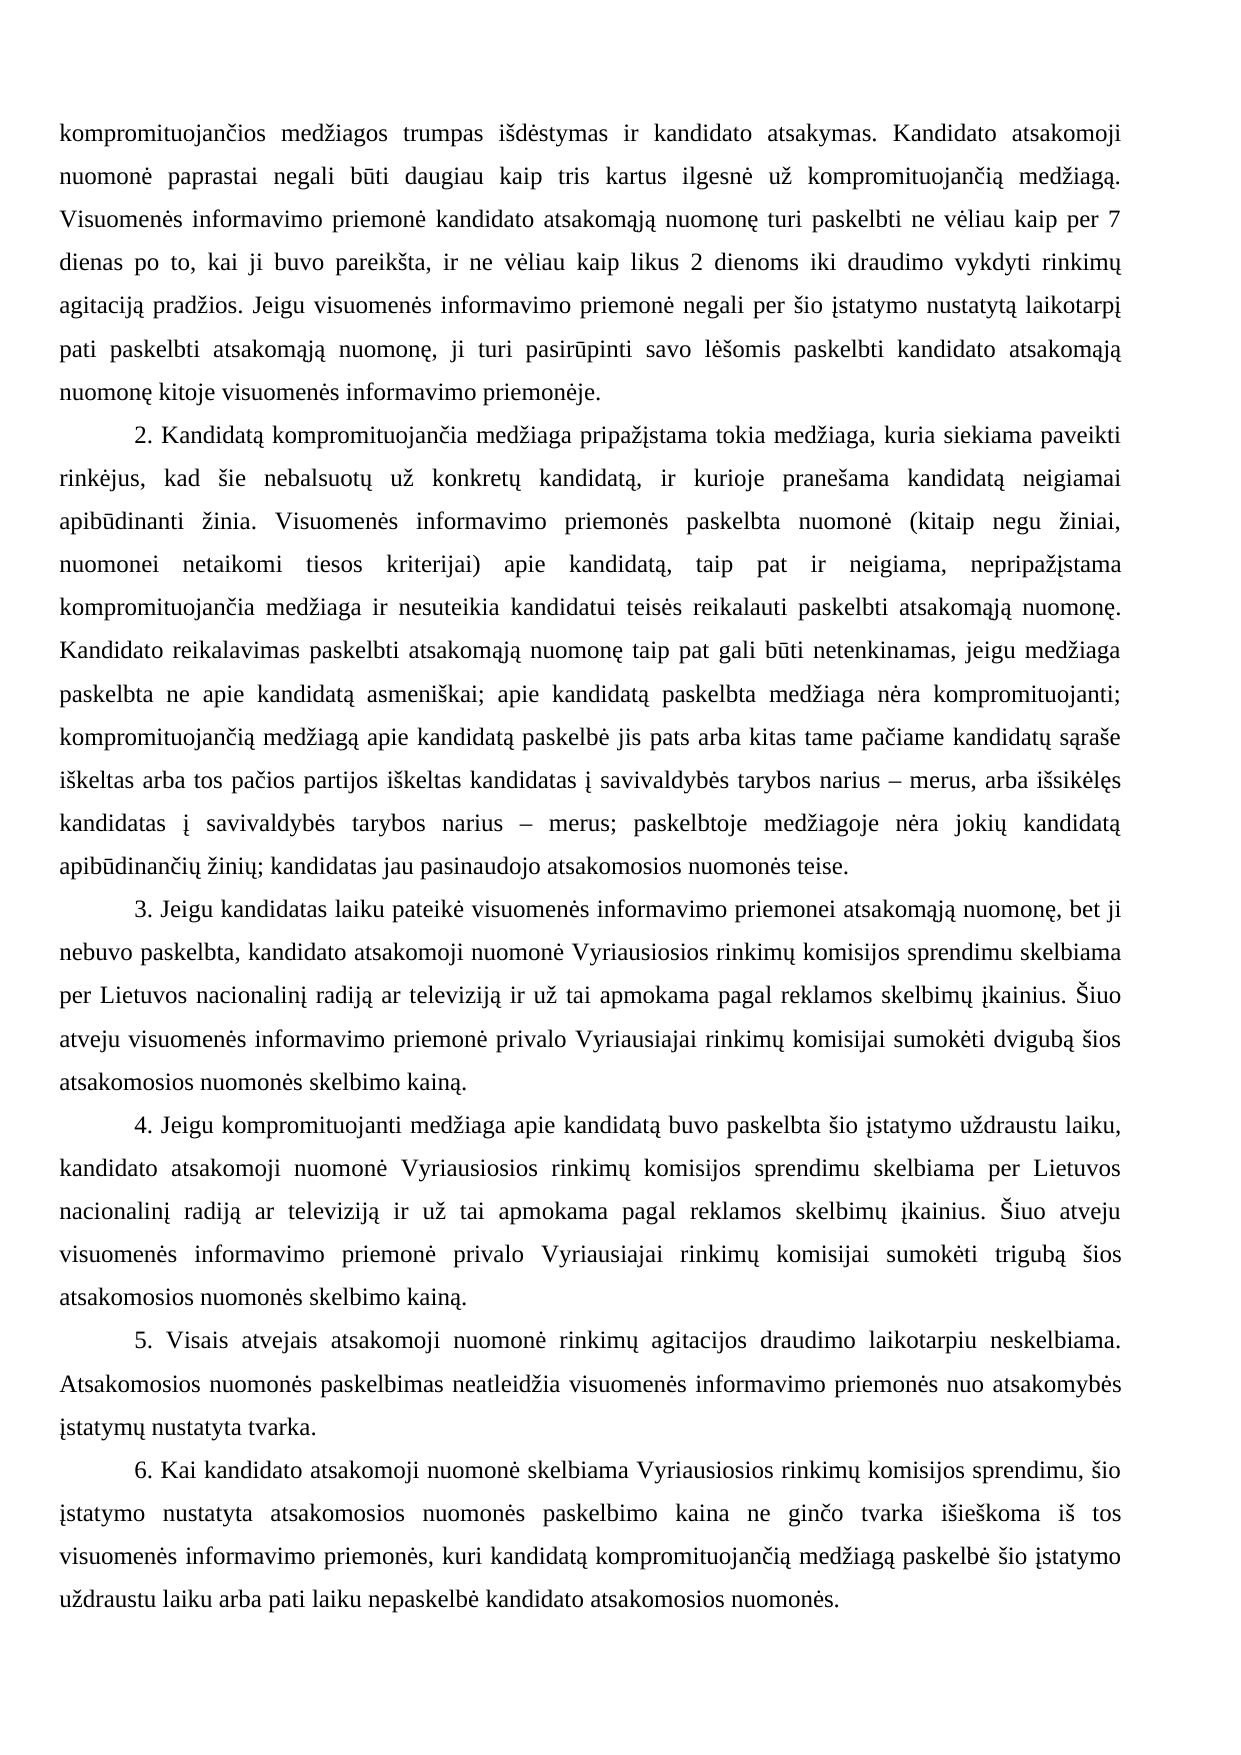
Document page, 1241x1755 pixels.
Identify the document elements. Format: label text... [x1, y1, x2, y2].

text 6. Kai kandidato atsakomoji nuomonė skelbiama Vyriausiosios rinkimų komisijos sprendimu, šio įstatymo nustatyta atsakomosios nuomonės paskelbimo kaina ne ginčo tvarka išieškoma iš tos visuomenės informavimo priemonės, kuri kandidatą kompromituojančią medžiagą paskelbė šio įstatymo uždraustu laiku arba pati laiku nepaskelbė kandidato atsakomosios nuomonės. [59, 1455, 1122, 1613]
text 3. Jeigu kandidatas laiku pateikė visuomenės informavimo priemonei atsakomąją nuomonę, bet ji nebuvo paskelbta, kandidato atsakomoji nuomonė Vyriausiosios rinkimų komisijos sprendimu skelbiama per Lietuvos nacionalinį radiją ar televiziją ir už tai apmokama pagal reklamos skelbimų įkainius. Šiuo atveju visuomenės informavimo priemonė privalo Vyriausiajai rinkimų komisijai sumokėti dvigubą šios atsakomosios nuomonės skelbimo kainą. [59, 894, 1122, 1096]
text 5. Visais atvejais atsakomoji nuomonė rinkimų agitacijos draudimo laikotarpiu neskelbiama. Atsakomosios nuomonės paskelbimas neatleidžia visuomenės informavimo priemonės nuo atsakomybės įstatymų nustatyta tvarka. [59, 1326, 1122, 1441]
text 2. Kandidatą kompromituojančia medžiaga pripažįstama tokia medžiaga, kuria siekiama paveikti rinkėjus, kad šie nebalsuotų už konkretų kandidatą, ir kurioje pranešama kandidatą neigiamai apibūdinanti žinia. Visuomenės informavimo priemonės paskelbta nuomonė (kitaip negu žiniai, nuomonei netaikomi tiesos kriterijai) apie kandidatą, taip pat ir neigiama, nepripažįstama kompromituojančia medžiaga ir nesuteikia kandidatui teisės reikalauti paskelbti atsakomąją nuomonę. Kandidato reikalavimas paskelbti atsakomąją nuomonę taip pat gali būti netenkinamas, jeigu medžiaga paskelbta ne apie kandidatą asmeniškai; apie kandidatą paskelbta medžiaga nėra kompromituojanti; kompromituojančią medžiagą apie kandidatą paskelbė jis pats arba kitas tame pačiame kandidatų sąraše iškeltas arba tos pačios partijos iškeltas kandidatas į savivaldybės tarybos narius – merus, arba išsikėlęs kandidatas į savivaldybės tarybos narius – merus; paskelbtoje medžiagoje nėra jokių kandidatą apibūdinančių žinių; kandidatas jau pasinaudojo atsakomosios nuomonės teise. [59, 420, 1122, 880]
text 4. Jeigu kompromituojanti medžiaga apie kandidatą buvo paskelbta šio įstatymo uždraustu laiku, kandidato atsakomoji nuomonė Vyriausiosios rinkimų komisijos sprendimu skelbiama per Lietuvos nacionalinį radiją ar televiziją ir už tai apmokama pagal reklamos skelbimų įkainius. Šiuo atveju visuomenės informavimo priemonė privalo Vyriausiajai rinkimų komisijai sumokėti trigubą šios atsakomosios nuomonės skelbimo kainą. [59, 1110, 1122, 1311]
text kompromituojančios medžiagos trumpas išdėstymas ir kandidato atsakymas. Kandidato atsakomoji nuomonė paprastai negali būti daugiau kaip tris kartus ilgesnė už kompromituojančią medžiagą. Visuomenės informavimo priemonė kandidato atsakomąją nuomonę turi paskelbti ne vėliau kaip per 7 dienas po to, kai ji buvo pareikšta, ir ne vėliau kaip likus 2 dienoms iki draudimo vykdyti rinkimų agitaciją pradžios. Jeigu visuomenės informavimo priemonė negali per šio įstatymo nustatytą laikotarpį pati paskelbti atsakomąją nuomonę, ji turi pasirūpinti savo lėšomis paskelbti kandidato atsakomąją nuomonę kitoje visuomenės informavimo priemonėje. [59, 118, 1122, 406]
